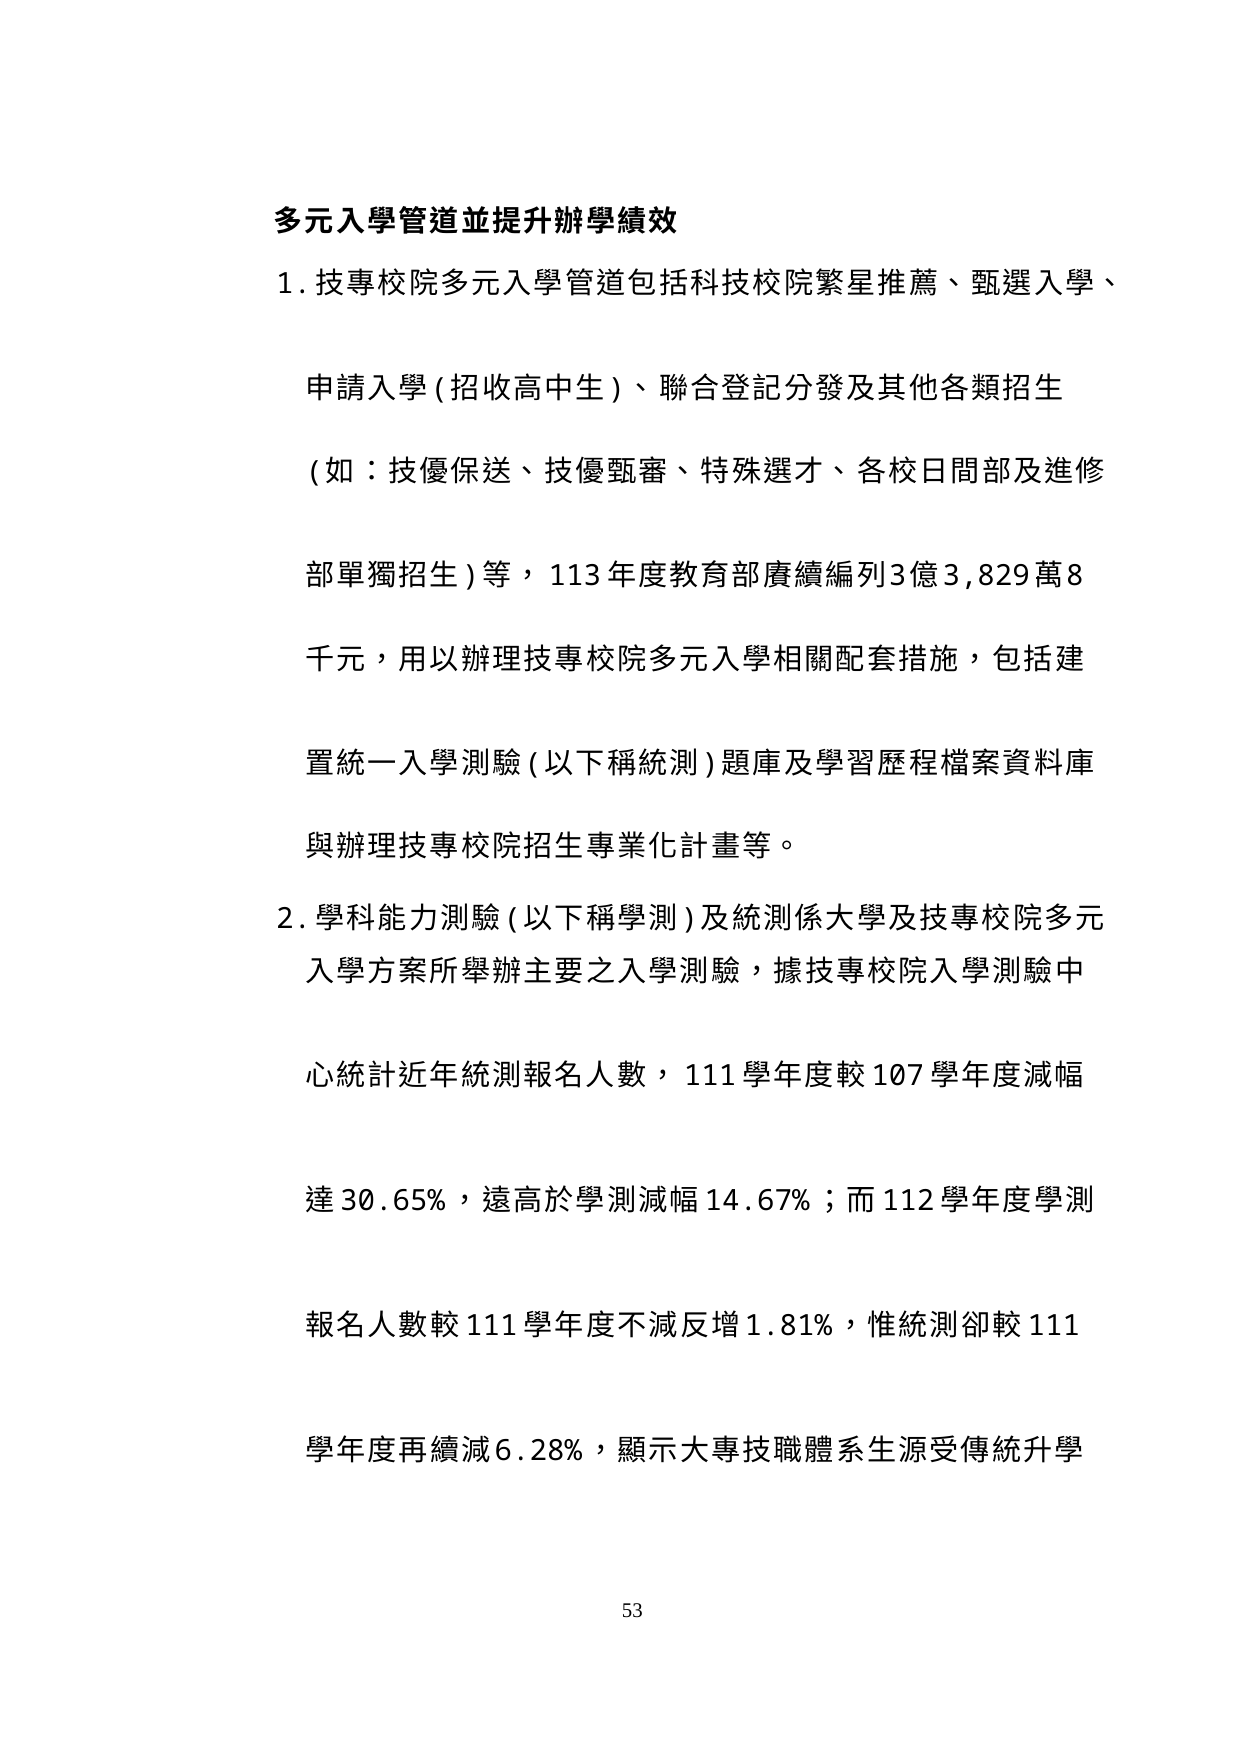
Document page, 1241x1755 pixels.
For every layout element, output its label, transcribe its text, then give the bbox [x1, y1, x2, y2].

text 1.技專校院多元入學管道包括科技校院繁星推薦、甄選入學、申請入學(招收高中生)、聯合登記分發及其他各類招生(如：技優保送、技優甄審、特殊選才、各校日間部及進修部單獨招生)等，113年度教育部賡續編列3億3,829萬8千元，用以辦理技專校院多元入學相關配套措施，包括建置統一入學測驗(以下稱統測)題庫及學習歷程檔案資料庫與辦理技專校院招生專業化計畫等。 [267, 240, 1106, 865]
text 2.學科能力測驗(以下稱學測)及統測係大學及技專校院多元入學方案所舉辦主要之入學測驗，據技專校院入學測驗中心統計近年統測報名人數，111學年度較107學年度減幅達30.65%，遠高於學測減幅14.67%；而112學年度學測報名人數較111學年度不減反增1.81%，惟統測卻較111學年度再續減6.28%，顯示大專技職體系生源受傳統升學 [267, 865, 1106, 1490]
text 多元入學管道並提升辦學績效 [238, 177, 1106, 240]
